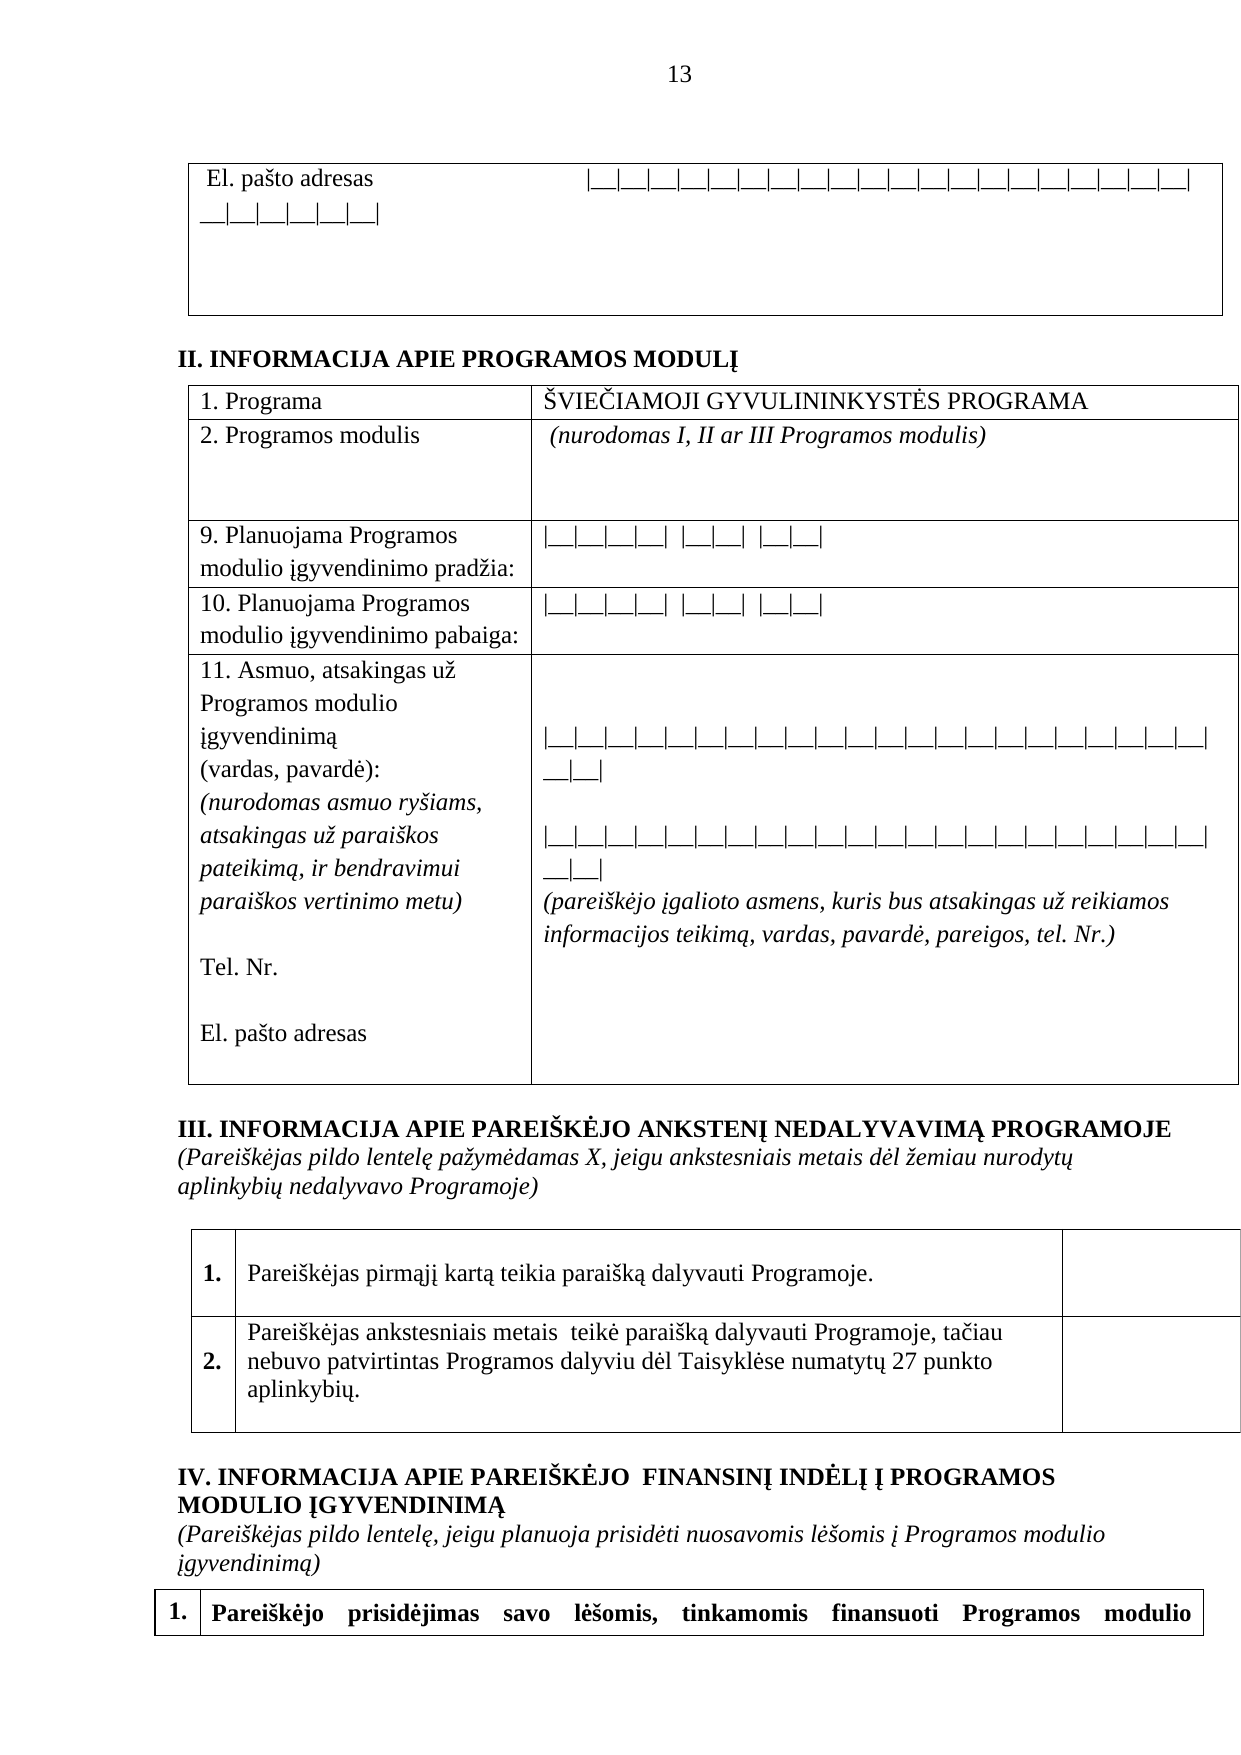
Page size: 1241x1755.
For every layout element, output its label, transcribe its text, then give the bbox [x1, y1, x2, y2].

table_cell (nurodomas I, II ar III Programos modulis) [532, 420, 1238, 519]
text IV. INFORMACIJA APIE PAREIŠKĖJO FINANSINĮ INDĖLĮ Į PROGRAMOS MODULIO ĮGYVENDINIMĄ [177, 1462, 1181, 1519]
table_cell 9. Planuojama Programos modulio įgyvendinimo pradžia: [189, 521, 531, 587]
table_header 1. Programa [189, 386, 531, 419]
table_cell |__|__|__|__| |__|__| |__|__| [532, 521, 1238, 587]
table_cell 2. Programos modulis [189, 420, 531, 519]
table_cell |__|__|__|__| |__|__| |__|__| [532, 588, 1238, 654]
table_cell El. pašto adresas |__|__|__|__|__|__|__|__|__|__|__|__|__|__|__|__|__|__|__|__|__|__|__|__|__|__| [189, 164, 1222, 315]
table_cell |__|__|__|__|__|__|__|__|__|__|__|__|__|__|__|__|__|__|__|__|__|__|__|__| |__|__|__|__|__|__|__|__|__|__|__|__|__|__|__|__|__|__|__|__|__|__|__|__| (pareiškėjo įgalioto asmens, kuris bus atsakingas už reikiamos informacijos teikimą, vardas, pavardė, pareigos, tel. Nr.) [532, 655, 1238, 1084]
table_header ŠVIEČIAMOJI GYVULININKYSTĖS PROGRAMA [532, 386, 1238, 419]
table_cell 11. Asmuo, atsakingas už Programos modulio įgyvendinimą (vardas, pavardė): (nurodomas asmuo ryšiams, atsakingas už paraiškos pateikimą, ir bendravimui paraiškos vertinimo metu) Tel. Nr. El. pašto adresas [189, 655, 531, 1084]
text (Pareiškėjas pildo lentelę pažymėdamas X, jeigu ankstesniais metais dėl žemiau nurodytų aplinkybių nedalyvavo Programoje) [177, 1142, 1181, 1200]
text II. INFORMACIJA APIE PROGRAMOS MODULĮ [177, 344, 1181, 373]
table_cell 2. [192, 1317, 235, 1432]
table_cell 10. Planuojama Programos modulio įgyvendinimo pabaiga: [189, 588, 531, 654]
text III. INFORMACIJA APIE PAREIŠKĖJO ANKSTENĮ NEDALYVAVIMĄ PROGRAMOJE [177, 1114, 1181, 1142]
text (Pareiškėjas pildo lentelę, jeigu planuoja prisidėti nuosavomis lėšomis į Programos modulio įgyvendinimą) [177, 1519, 1181, 1577]
table_header Pareiškėjo prisidėjimas savo lėšomis, tinkamomis finansuoti Programos modulio [201, 1590, 1203, 1635]
table_cell Pareiškėjas ankstesniais metais teikė paraišką dalyvauti Programoje, tačiau nebuvo patvirtintas Programos dalyviu dėl Taisyklėse numatytų 27 punkto aplinkybių. [236, 1317, 1062, 1432]
table_header Pareiškėjas pirmąjį kartą teikia paraišką dalyvauti Programoje. [236, 1230, 1062, 1316]
table_header 1. [156, 1590, 200, 1635]
table_header 1. [192, 1230, 235, 1316]
table_header [1063, 1230, 1240, 1316]
table_cell [1063, 1317, 1240, 1432]
